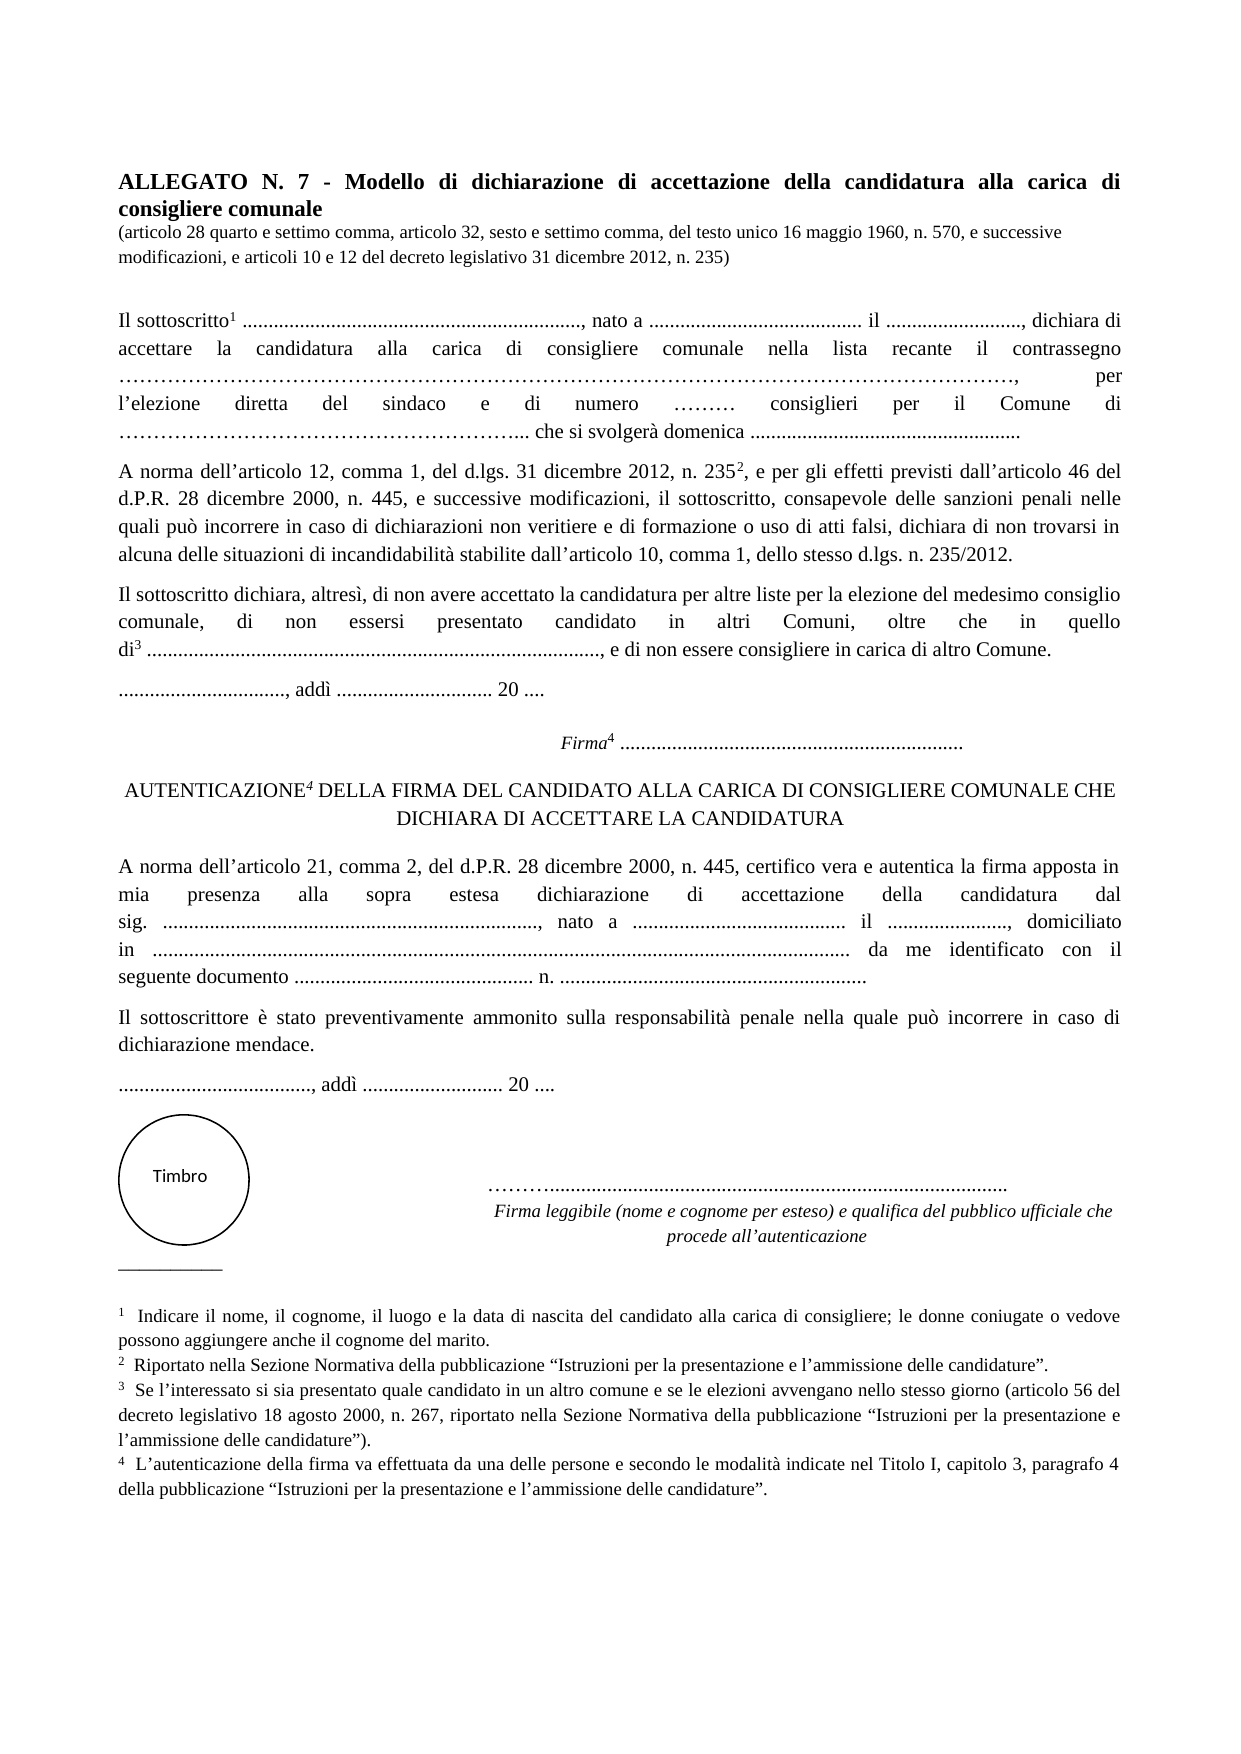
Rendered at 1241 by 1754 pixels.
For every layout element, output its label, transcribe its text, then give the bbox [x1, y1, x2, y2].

text ................................, addì .............................. 20 .... [118, 677, 1122, 701]
text Il sottoscritto dichiara, altresì, di non avere accettato la candidatura per altre liste per la elezione del medesimo consiglio comunale, di non essersi presentato candidato in altri Comuni, oltre che in quello di3 ......................................................................................., e di non essere consigliere in carica di altro Comune. [118, 582, 1122, 661]
text Firma4 .................................................................. [561, 729, 1122, 754]
text 4 L’autenticazione della firma va effettuata da una delle persone e secondo le modalità indicate nel Titolo I, capitolo 3, paragrafo 4 della pubblicazione “Istruzioni per la presentazione e l’ammissione delle candidature”. [118, 1453, 1122, 1500]
text AUTENTICAZIONE4 DELLA FIRMA DEL CANDIDATO ALLA CARICA DI CONSIGLIERE COMUNALE CHE DICHIARA DI ACCETTARE LA CANDIDATURA [118, 778, 1122, 830]
text Il sottoscritto1 ................................................................., nato a ......................................... il .........................., dichiara di accettare la candidatura alla carica di consigliere comunale nella lista recante il contrassegno …………………………………………………………………………………………………………………, per l’elezione diretta del sindaco e di numero ……… consiglieri per il Comune di …………………………………………………... che si svolgerà domenica .................................................... [118, 308, 1122, 443]
text Firma leggibile (nome e cognome per esteso) e qualifica del pubblico ufficiale che procede all’autenticazione [413, 1200, 1122, 1246]
text (articolo 28 quarto e settimo comma, articolo 32, sesto e settimo comma, del testo unico 16 maggio 1960, n. 570, e successive modificazioni, e articoli 10 e 12 del decreto legislativo 31 dicembre 2012, n. 235) [118, 221, 1122, 267]
text 1 Indicare il nome, il cognome, il luogo e la data di nascita del candidato alla carica di consigliere; le donne coniugate o vedove possono aggiungere anche il cognome del marito. [118, 1304, 1122, 1351]
text ………........................................................................................ [487, 1172, 1122, 1196]
text 3 Se l’interessato si sia presentato quale candidato in un altro comune e se le elezioni avvengano nello stesso giorno (articolo 56 del decreto legislativo 18 agosto 2000, n. 267, riportato nella Sezione Normativa della pubblicazione “Istruzioni per la presentazione e l’ammissione delle candidature”). [118, 1379, 1122, 1450]
text A norma dell’articolo 21, comma 2, del d.P.R. 28 dicembre 2000, n. 445, certifico vera e autentica la firma apposta in mia presenza alla sopra estesa dichiarazione di accettazione della candidatura dal sig. ........................................................................, nato a ......................................... il ......................., domiciliato in ...................................................................................................................................... da me identificato con il seguente documento .............................................. n. ........................................................... [118, 854, 1122, 988]
text ALLEGATO N. 7 - Modello di dichiarazione di accettazione della candidatura alla carica di consigliere comunale [118, 168, 1122, 221]
text 2 Riportato nella Sezione Normativa della pubblicazione “Istruzioni per la presentazione e l’ammissione delle candidature”. [118, 1354, 1122, 1376]
text __________ [118, 1249, 1122, 1273]
text A norma dell’articolo 12, comma 1, del d.lgs. 31 dicembre 2012, n. 2352, e per gli effetti previsti dall’articolo 46 del d.P.R. 28 dicembre 2000, n. 445, e successive modificazioni, il sottoscritto, consapevole delle sanzioni penali nelle quali può incorrere in caso di dichiarazioni non veritiere e di formazione o uso di atti falsi, dichiara di non trovarsi in alcuna delle situazioni di incandidabilità stabilite dall’articolo 10, comma 1, dello stesso d.lgs. n. 235/2012. [118, 459, 1122, 566]
text ....................................., addì ........................... 20 .... [118, 1072, 1122, 1096]
text Il sottoscrittore è stato preventivamente ammonito sulla responsabilità penale nella quale può incorrere in caso di dichiarazione mendace. [118, 1004, 1122, 1056]
